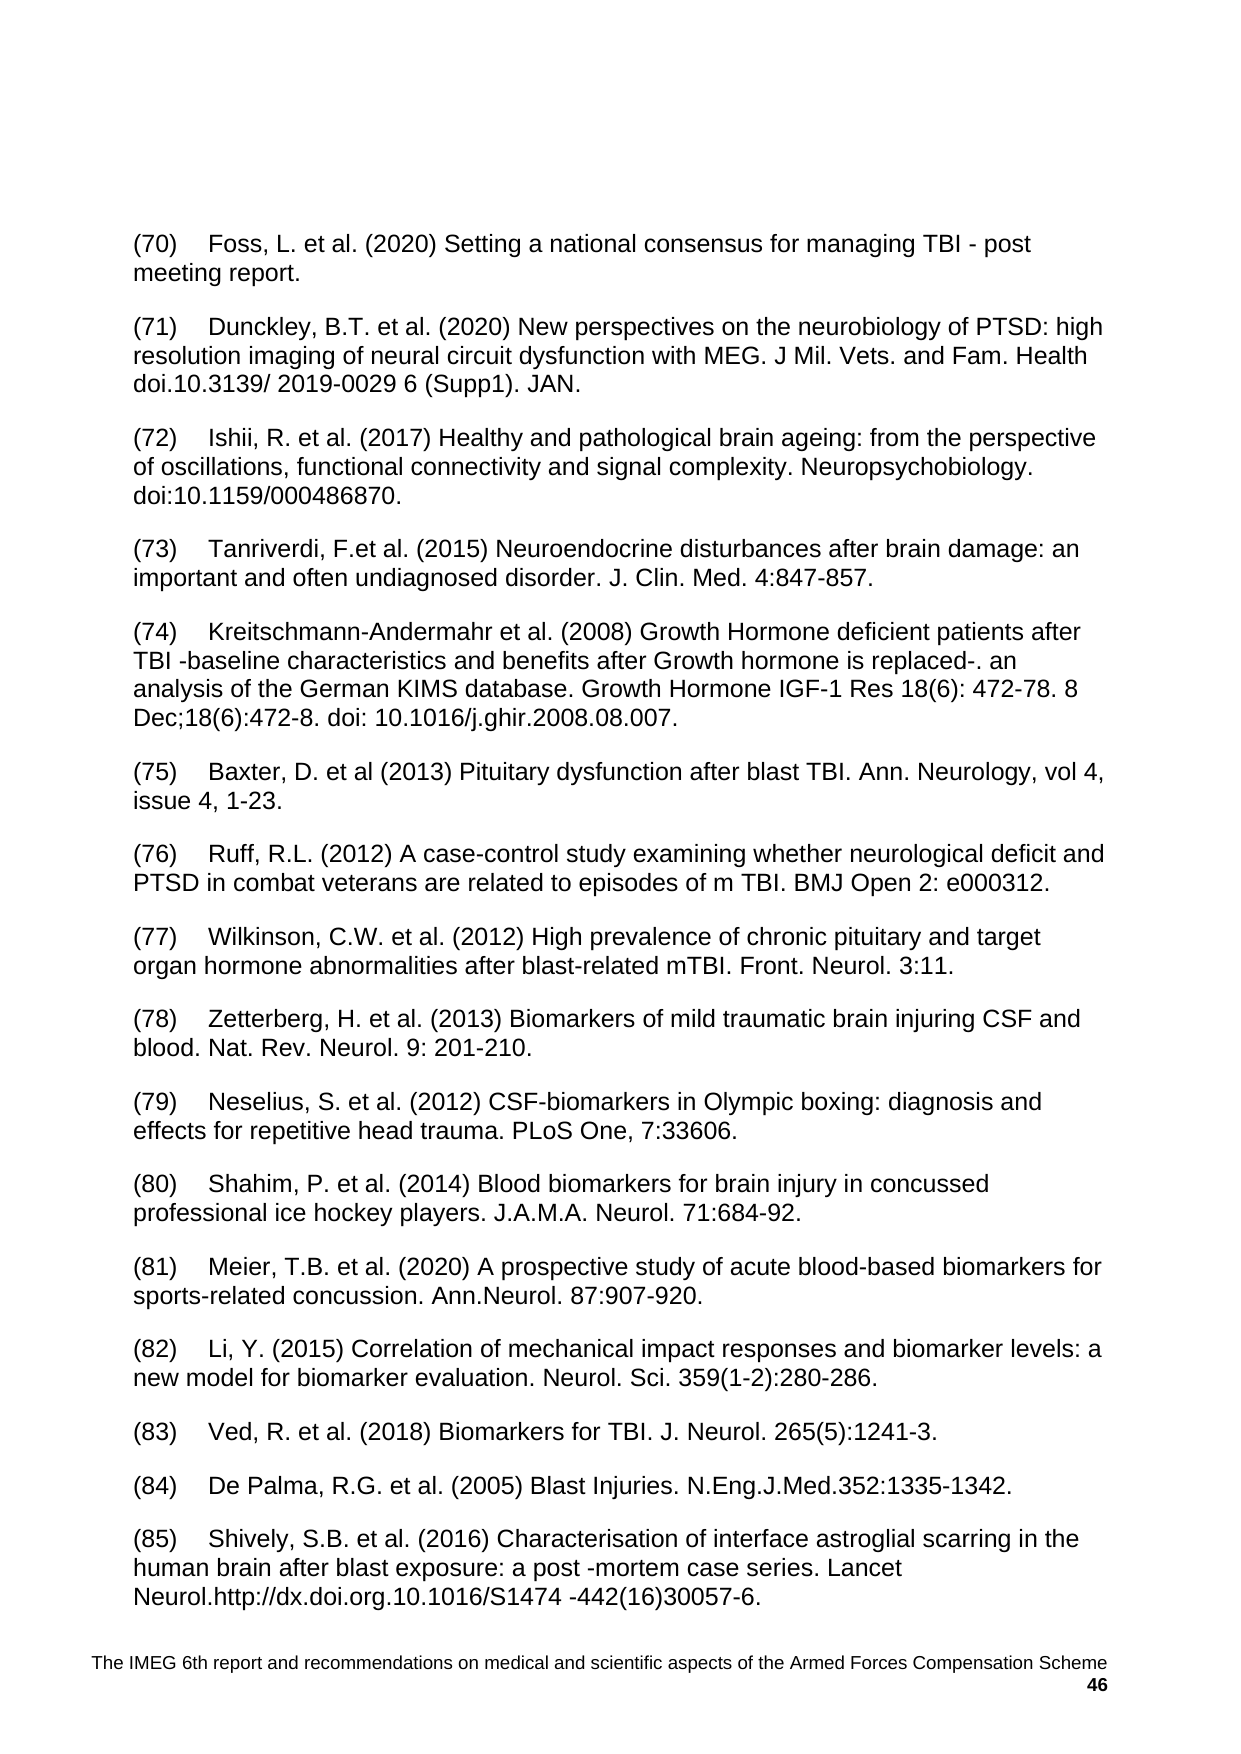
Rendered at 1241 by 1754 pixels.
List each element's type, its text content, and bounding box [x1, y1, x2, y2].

list Dunckley, B.T. et al. (2020) New perspectives on the neurobiology of PTSD: high resolution imaging of neural circuit dysfunction with MEG. J Mil. Vets. and Fam. Health doi.10.3139/ 2019-0029 6 (Supp1). JAN. [133, 312, 1107, 398]
list Baxter, D. et al (2013) Pituitary dysfunction after blast TBI. Ann. Neurology, vol 4, issue 4, 1-23. [133, 757, 1107, 814]
list Kreitschmann-Andermahr et al. (2008) Growth Hormone deficient patients after TBI -baseline characteristics and benefits after Growth hormone is replaced-. an analysis of the German KIMS database. Growth Hormone IGF-1 Res 18(6): 472-78. 8 Dec;18(6):472-8. doi: 10.1016/j.ghir.2008.08.007. [133, 617, 1107, 732]
list Foss, L. et al. (2020) Setting a national consensus for managing TBI - post meeting report. [133, 229, 1107, 287]
list Ishii, R. et al. (2017) Healthy and pathological brain ageing: from the perspective of oscillations, functional connectivity and signal complexity. Neuropsychobiology. doi:10.1159/000486870. [133, 423, 1107, 509]
list Tanriverdi, F.et al. (2015) Neuroendocrine disturbances after brain damage: an important and often undiagnosed disorder. J. Clin. Med. 4:847-857. [133, 534, 1107, 592]
list Zetterberg, H. et al. (2013) Biomarkers of mild traumatic brain injuring CSF and blood. Nat. Rev. Neurol. 9: 201-210. [133, 1004, 1107, 1062]
list Shively, S.B. et al. (2016) Characterisation of interface astroglial scarring in the human brain after blast exposure: a post -mortem case series. Lancet Neurol.http://dx.doi.org.10.1016/S1474 -442(16)30057-6. [133, 1524, 1107, 1611]
list Wilkinson, C.W. et al. (2012) High prevalence of chronic pituitary and target organ hormone abnormalities after blast-related mTBI. Front. Neurol. 3:11. [133, 922, 1107, 979]
list Li, Y. (2015) Correlation of mechanical impact responses and biomarker levels: a new model for biomarker evaluation. Neurol. Sci. 359(1-2):280-286. [133, 1334, 1107, 1392]
list De Palma, R.G. et al. (2005) Blast Injuries. N.Eng.J.Med.352:1335-1342. [133, 1471, 1107, 1499]
list Shahim, P. et al. (2014) Blood biomarkers for brain injury in concussed professional ice hockey players. J.A.M.A. Neurol. 71:684-92. [133, 1169, 1107, 1227]
list Ruff, R.L. (2012) A case-control study examining whether neurological deficit and PTSD in combat veterans are related to episodes of m TBI. BMJ Open 2: e000312. [133, 839, 1107, 897]
list Neselius, S. et al. (2012) CSF-biomarkers in Olympic boxing: diagnosis and effects for repetitive head trauma. PLoS One, 7:33606. [133, 1087, 1107, 1144]
list Meier, T.B. et al. (2020) A prospective study of acute blood-based biomarkers for sports-related concussion. Ann.Neurol. 87:907-920. [133, 1252, 1107, 1309]
list Ved, R. et al. (2018) Biomarkers for TBI. J. Neurol. 265(5):1241-3. [133, 1417, 1107, 1446]
